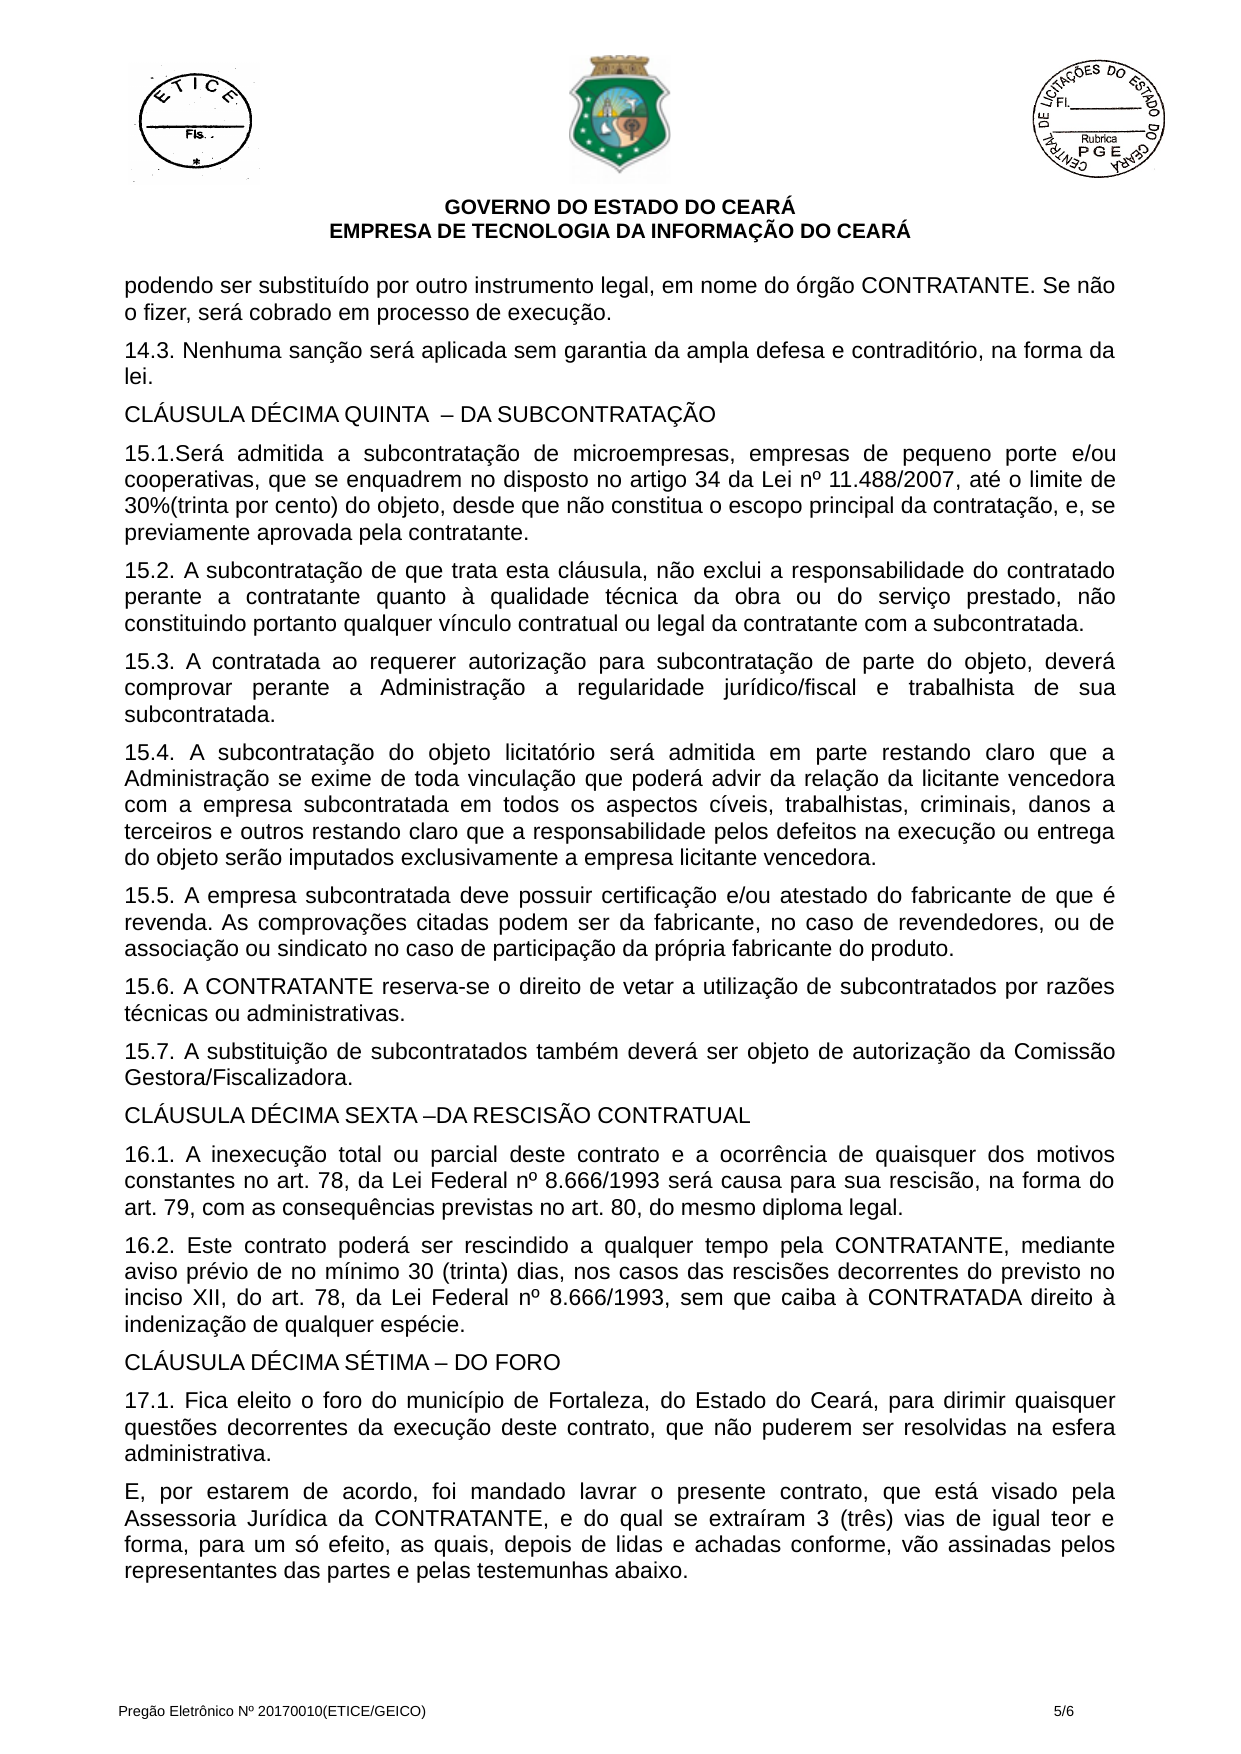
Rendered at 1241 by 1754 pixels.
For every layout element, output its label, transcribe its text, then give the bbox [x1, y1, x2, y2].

text 14.3. Nenhuma sanção será aplicada sem garantia da ampla defesa e contraditório, na forma da lei. [124, 337, 1116, 389]
text CLÁUSULA DÉCIMA SEXTA –DA RESCISÃO CONTRATUAL [124, 1102, 1116, 1129]
text 15.5. A empresa subcontratada deve possuir certificação e/ou atestado do fabricante de que é revenda. As comprovações citadas podem ser da fabricante, no caso de revendedores, ou de associação ou sindicato no caso de participação da própria fabricante do produto. [124, 882, 1116, 961]
text 15.1.Será admitida a subcontratação de microempresas, empresas de pequeno porte e/ou cooperativas, que se enquadrem no disposto no artigo 34 da Lei nº 11.488/2007, até o limite de 30%(trinta por cento) do objeto, desde que não constitua o escopo principal da contratação, e, se previamente aprovada pela contratante. [124, 439, 1116, 545]
text 15.4. A subcontratação do objeto licitatório será admitida em parte restando claro que a Administração se exime de toda vinculação que poderá advir da relação da licitante vencedora com a empresa subcontratada em todos os aspectos cíveis, trabalhistas, criminais, danos a terceiros e outros restando claro que a responsabilidade pelos defeitos na execução ou entrega do objeto serão imputados exclusivamente a empresa licitante vencedora. [124, 739, 1116, 871]
text 15.3. A contratada ao requerer autorização para subcontratação de parte do objeto, deverá comprovar perante a Administração a regularidade jurídico/fiscal e trabalhista de sua subcontratada. [124, 648, 1116, 727]
picture [1031, 58, 1165, 180]
text podendo ser substituído por outro instrumento legal, em nome do órgão CONTRATANTE. Se não o fizer, será cobrado em processo de execução. [124, 272, 1116, 325]
text CLÁUSULA DÉCIMA QUINTA – DA SUBCONTRATAÇÃO [124, 401, 1116, 428]
text 16.1. A inexecução total ou parcial deste contrato e a ocorrência de quaisquer dos motivos constantes no art. 78, da Lei Federal nº 8.666/1993 será causa para sua rescisão, na forma do art. 79, com as consequências previstas no art. 80, do mesmo diploma legal. [124, 1141, 1116, 1220]
text E, por estarem de acordo, foi mandado lavrar o presente contrato, que está visado pela Assessoria Jurídica da CONTRATANTE, e do qual se extraíram 3 (três) vias de igual teor e forma, para um só efeito, as quais, depois de lidas e achadas conforme, vão assinadas pelos representantes das partes e pelas testemunhas abaixo. [124, 1478, 1116, 1583]
text 16.2. Este contrato poderá ser rescindido a qualquer tempo pela CONTRATANTE, mediante aviso prévio de no mínimo 30 (trinta) dias, nos casos das rescisões decorrentes do previsto no inciso XII, do art. 78, da Lei Federal nº 8.666/1993, sem que caiba à CONTRATADA direito à indenização de qualquer espécie. [124, 1232, 1116, 1337]
text CLÁUSULA DÉCIMA SÉTIMA – DO FORO [124, 1349, 1116, 1375]
text 15.6. A CONTRATANTE reserva-se o direito de vetar a utilização de subcontratados por razões técnicas ou administrativas. [124, 973, 1116, 1026]
text 15.2. A subcontratação de que trata esta cláusula, não exclui a responsabilidade do contratado perante a contratante quanto à qualidade técnica da obra ou do serviço prestado, não constituindo portanto qualquer vínculo contratual ou legal da contratante com a subcontratada. [124, 557, 1116, 636]
text 15.7. A substituição de subcontratados também deverá ser objeto de autorização da Comissão Gestora/Fiscalizadora. [124, 1038, 1116, 1091]
text 17.1. Fica eleito o foro do município de Fortaleza, do Estado do Ceará, para dirimir quaisquer questões decorrentes da execução deste contrato, que não puderem ser resolvidas na esfera administrativa. [124, 1387, 1116, 1466]
